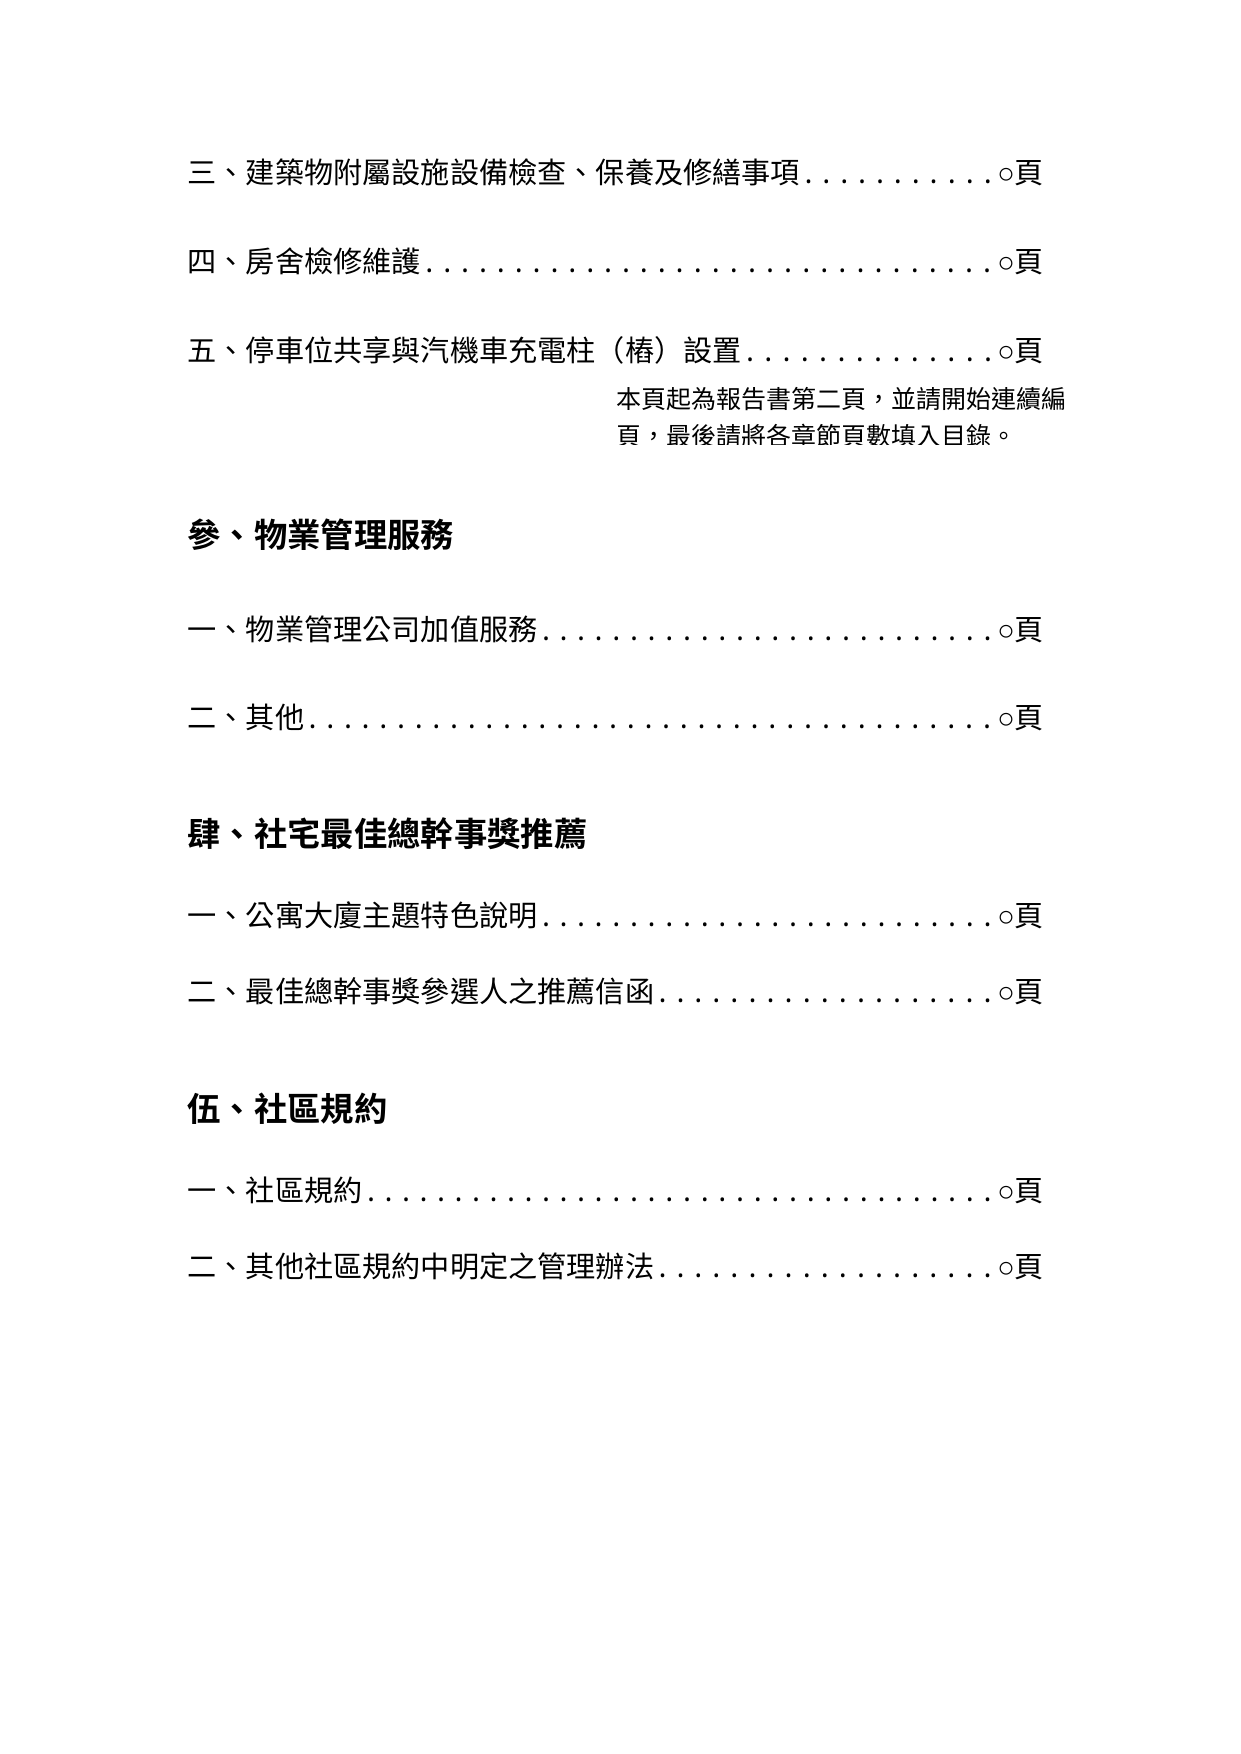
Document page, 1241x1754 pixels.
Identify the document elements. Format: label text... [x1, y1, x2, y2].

text 三、建築物附屬設施設備檢查、保養及修繕事項 ○頁 [187, 150, 1053, 192]
text 四、房舍檢修維護 ○頁 [187, 238, 1053, 281]
text 二、最佳總幹事獎參選人之推薦信函 ○頁 [187, 969, 1053, 1011]
text 伍、社區規約 [187, 1082, 1053, 1131]
text 二、其他社區規約中明定之管理辦法 ○頁 [187, 1243, 1053, 1286]
text 一、物業管理公司加值服務 ○頁 [187, 606, 1053, 648]
text 肆、社宅最佳總幹事獎推薦 [187, 808, 1053, 856]
text 本頁起為報告書第二頁，並請開始連續編頁，最後請將各章節頁數填入目錄。 [616, 380, 1071, 445]
text 二、其他 ○頁 [187, 694, 1053, 737]
text 一、公寓大廈主題特色說明 ○頁 [187, 893, 1053, 935]
text [601, 372, 1086, 452]
text 參、物業管理服務 [187, 509, 1053, 557]
text 五、停車位共享與汽機車充電柱（樁）設置 ○頁 [187, 327, 1053, 369]
text 一、社區規約 ○頁 [187, 1167, 1053, 1210]
